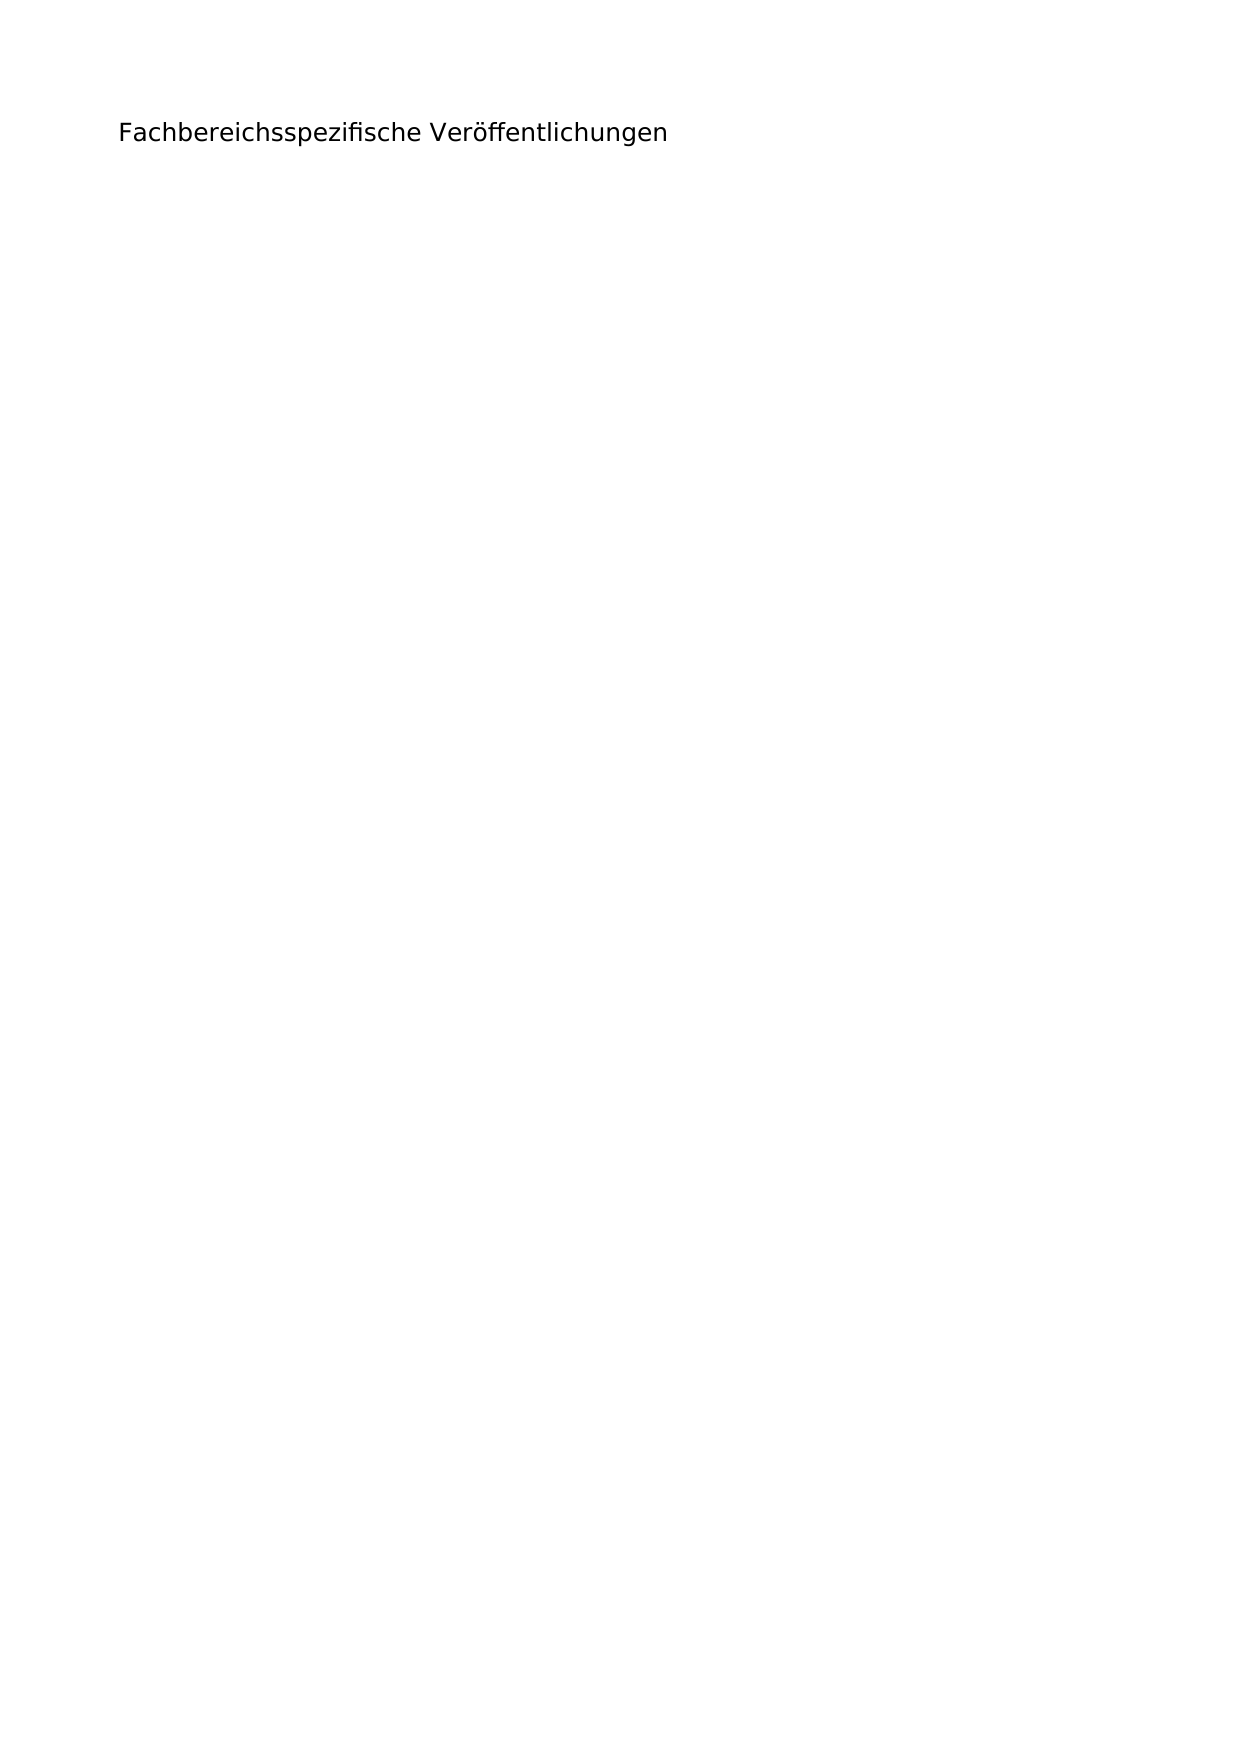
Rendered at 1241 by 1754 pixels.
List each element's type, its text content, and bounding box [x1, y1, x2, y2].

text Fachbereichsspezifische Veröffentlichungen [118, 118, 1122, 147]
